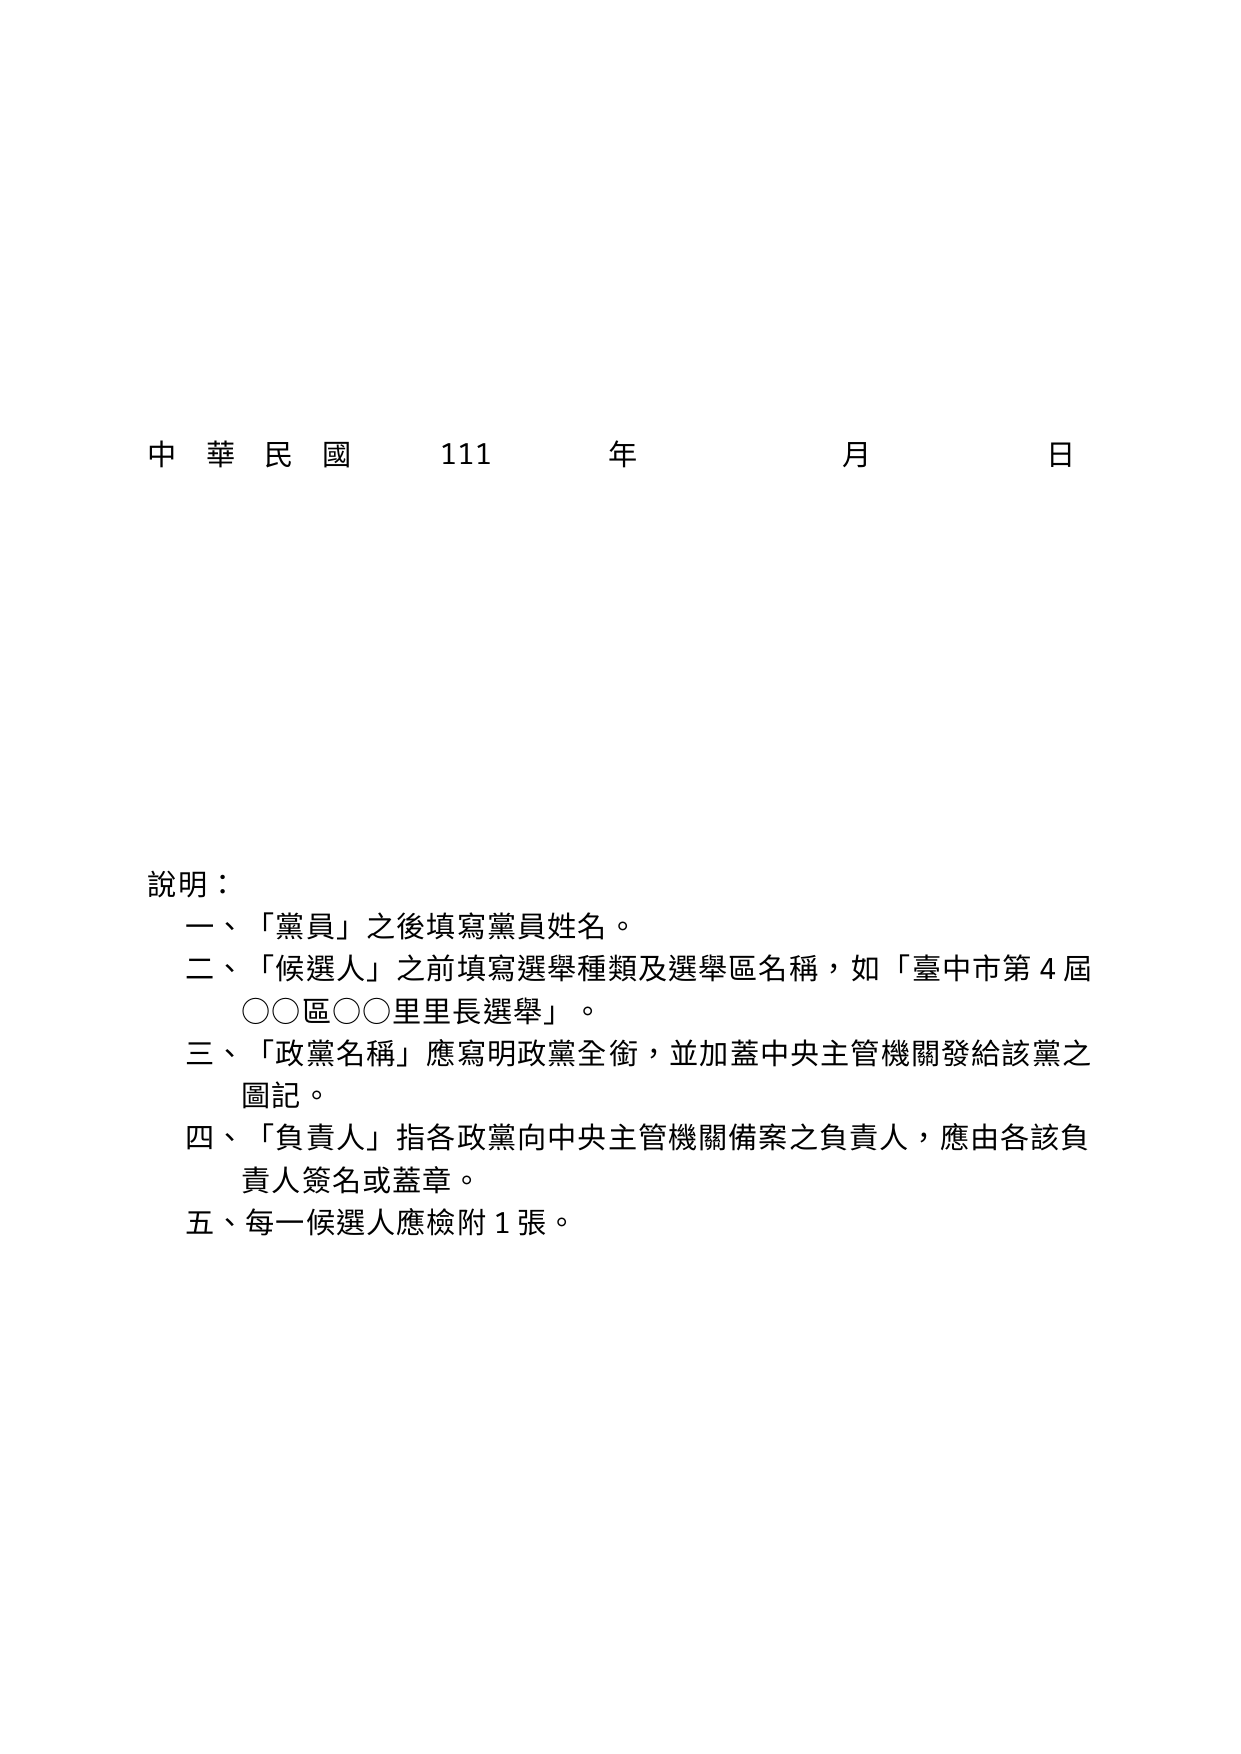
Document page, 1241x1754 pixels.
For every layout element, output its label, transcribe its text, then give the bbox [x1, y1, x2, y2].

text 說明： [148, 861, 1092, 903]
text 三、「政黨名稱」應寫明政黨全銜，並加蓋中央主管機關發給該黨之圖記。 [185, 1031, 1092, 1115]
text 四、「負責人」指各政黨向中央主管機關備案之負責人，應由各該負責人簽名或蓋章。 [185, 1115, 1092, 1200]
text 一、「黨員」之後填寫黨員姓名。 [185, 903, 1092, 946]
text 二、「候選人」之前填寫選舉種類及選舉區名稱，如「臺中市第4屆○○區○○里里長選舉」。 [185, 946, 1092, 1031]
text 中 華 民 國 111 年 月 日 [148, 411, 1092, 474]
text 五、每一候選人應檢附1張。 [185, 1200, 1092, 1242]
